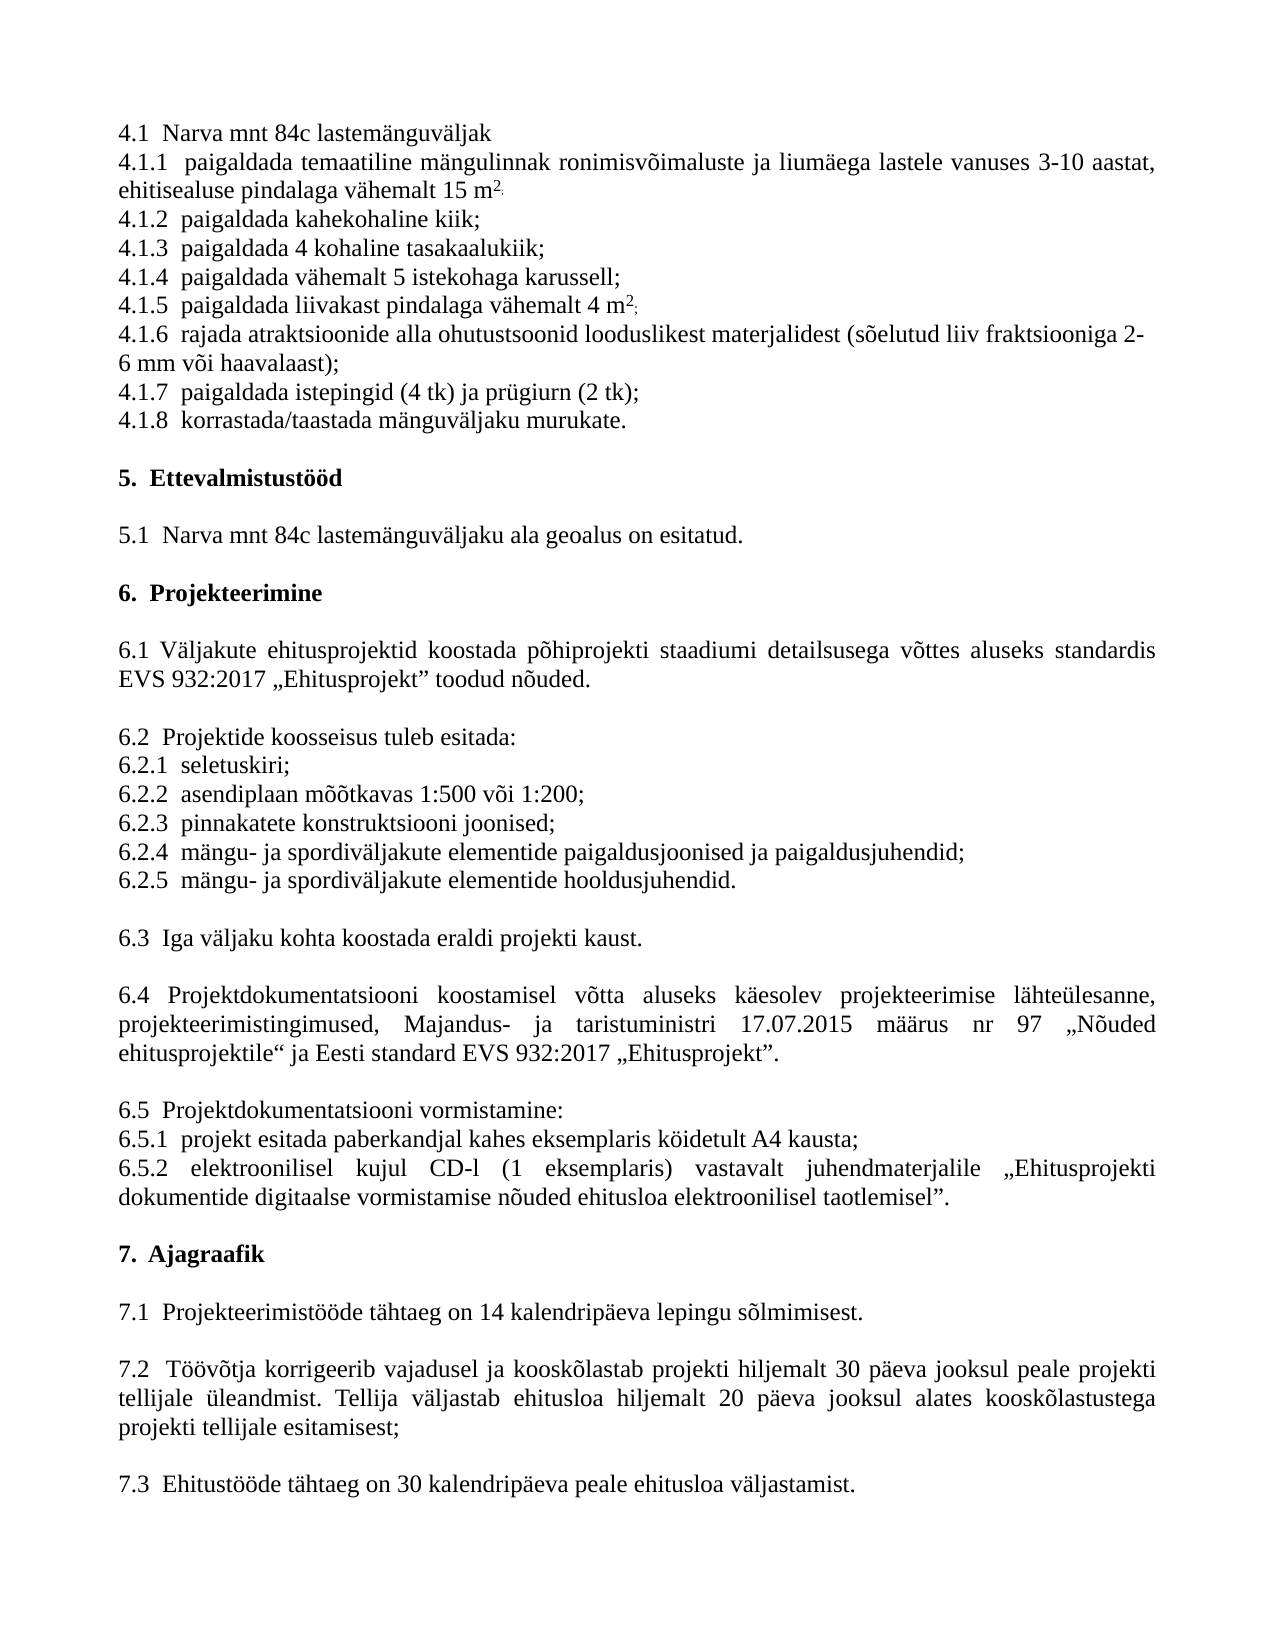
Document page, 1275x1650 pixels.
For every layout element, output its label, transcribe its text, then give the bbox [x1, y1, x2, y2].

text 5. Ettevalmistustööd [118, 463, 1157, 492]
text 7.1 Projekteerimistööde tähtaeg on 14 kalendripäeva lepingu sõlmimisest. [118, 1297, 1157, 1326]
text 4.1.4 paigaldada vähemalt 5 istekohaga karussell; [118, 262, 1157, 291]
text 6.4 Projektdokumentatsiooni koostamisel võtta aluseks käesolev projekteerimise lähteülesanne, projekteerimistingimused, Majandus- ja taristuministri 17.07.2015 määrus nr 97 „Nõuded ehitusprojektile“ ja Eesti standard EVS 932:2017 „Ehitusprojekt”. [118, 981, 1157, 1067]
text 6.2.5 mängu- ja spordiväljakute elementide hooldusjuhendid. [118, 866, 1157, 894]
text 4.1.7 paigaldada istepingid (4 tk) ja prügiurn (2 tk); [118, 377, 1157, 406]
text 6.5.1 projekt esitada paberkandjal kahes eksemplaris köidetult A4 kausta; [118, 1124, 1157, 1153]
text 4.1.2 paigaldada kahekohaline kiik; [118, 204, 1157, 233]
text 7. Ajagraafik [118, 1239, 1157, 1268]
text 4.1.1 paigaldada temaatiline mängulinnak ronimisvõimaluste ja liumäega lastele vanuses 3-10 aastat, ehitisealuse pindalaga vähemalt 15 m2; [118, 147, 1157, 204]
text 6.2.2 asendiplaan mõõtkavas 1:500 või 1:200; [118, 779, 1157, 808]
text 4.1.6 rajada atraktsioonide alla ohutustsoonid looduslikest materjalidest (sõelutud liiv fraktsiooniga 2- [118, 319, 1157, 348]
text 6.2.3 pinnakatete konstruktsiooni joonised; [118, 808, 1157, 837]
text 6.5.2 elektroonilisel kujul CD-l (1 eksemplaris) vastavalt juhendmaterjalile „Ehitusprojekti dokumentide digitaalse vormistamise nõuded ehitusloa elektroonilisel taotlemisel”. [118, 1153, 1157, 1211]
text 6.2.1 seletuskiri; [118, 751, 1157, 779]
text 6.2 Projektide koosseisus tuleb esitada: [118, 722, 1157, 751]
text 7.3 Ehitustööde tähtaeg on 30 kalendripäeva peale ehitusloa väljastamist. [118, 1469, 1157, 1498]
text 5.1 Narva mnt 84c lastemänguväljaku ala geoalus on esitatud. [118, 521, 1157, 549]
text 4.1.3 paigaldada 4 kohaline tasakaalukiik; [118, 233, 1157, 262]
text 6.2.4 mängu- ja spordiväljakute elementide paigaldusjoonised ja paigaldusjuhendid; [118, 837, 1157, 866]
text 4.1.8 korrastada/taastada mänguväljaku murukate. [118, 406, 1157, 434]
text 6 mm või haavalaast); [118, 348, 1157, 377]
text 4.1 Narva mnt 84c lastemänguväljak [118, 118, 1157, 147]
text 7.2 Töövõtja korrigeerib vajadusel ja kooskõlastab projekti hiljemalt 30 päeva jooksul peale projekti tellijale üleandmist. Tellija väljastab ehitusloa hiljemalt 20 päeva jooksul alates kooskõlastustega projekti tellijale esitamisest; [118, 1354, 1157, 1441]
text 4.1.5 paigaldada liivakast pindalaga vähemalt 4 m2; [118, 291, 1157, 319]
text 6.3 Iga väljaku kohta koostada eraldi projekti kaust. [118, 923, 1157, 952]
text 6. Projekteerimine [118, 578, 1157, 607]
text 6.1 Väljakute ehitusprojektid koostada põhiprojekti staadiumi detailsusega võttes aluseks standardis EVS 932:2017 „Ehitusprojekt” toodud nõuded. [118, 636, 1157, 693]
text 6.5 Projektdokumentatsiooni vormistamine: [118, 1096, 1157, 1124]
